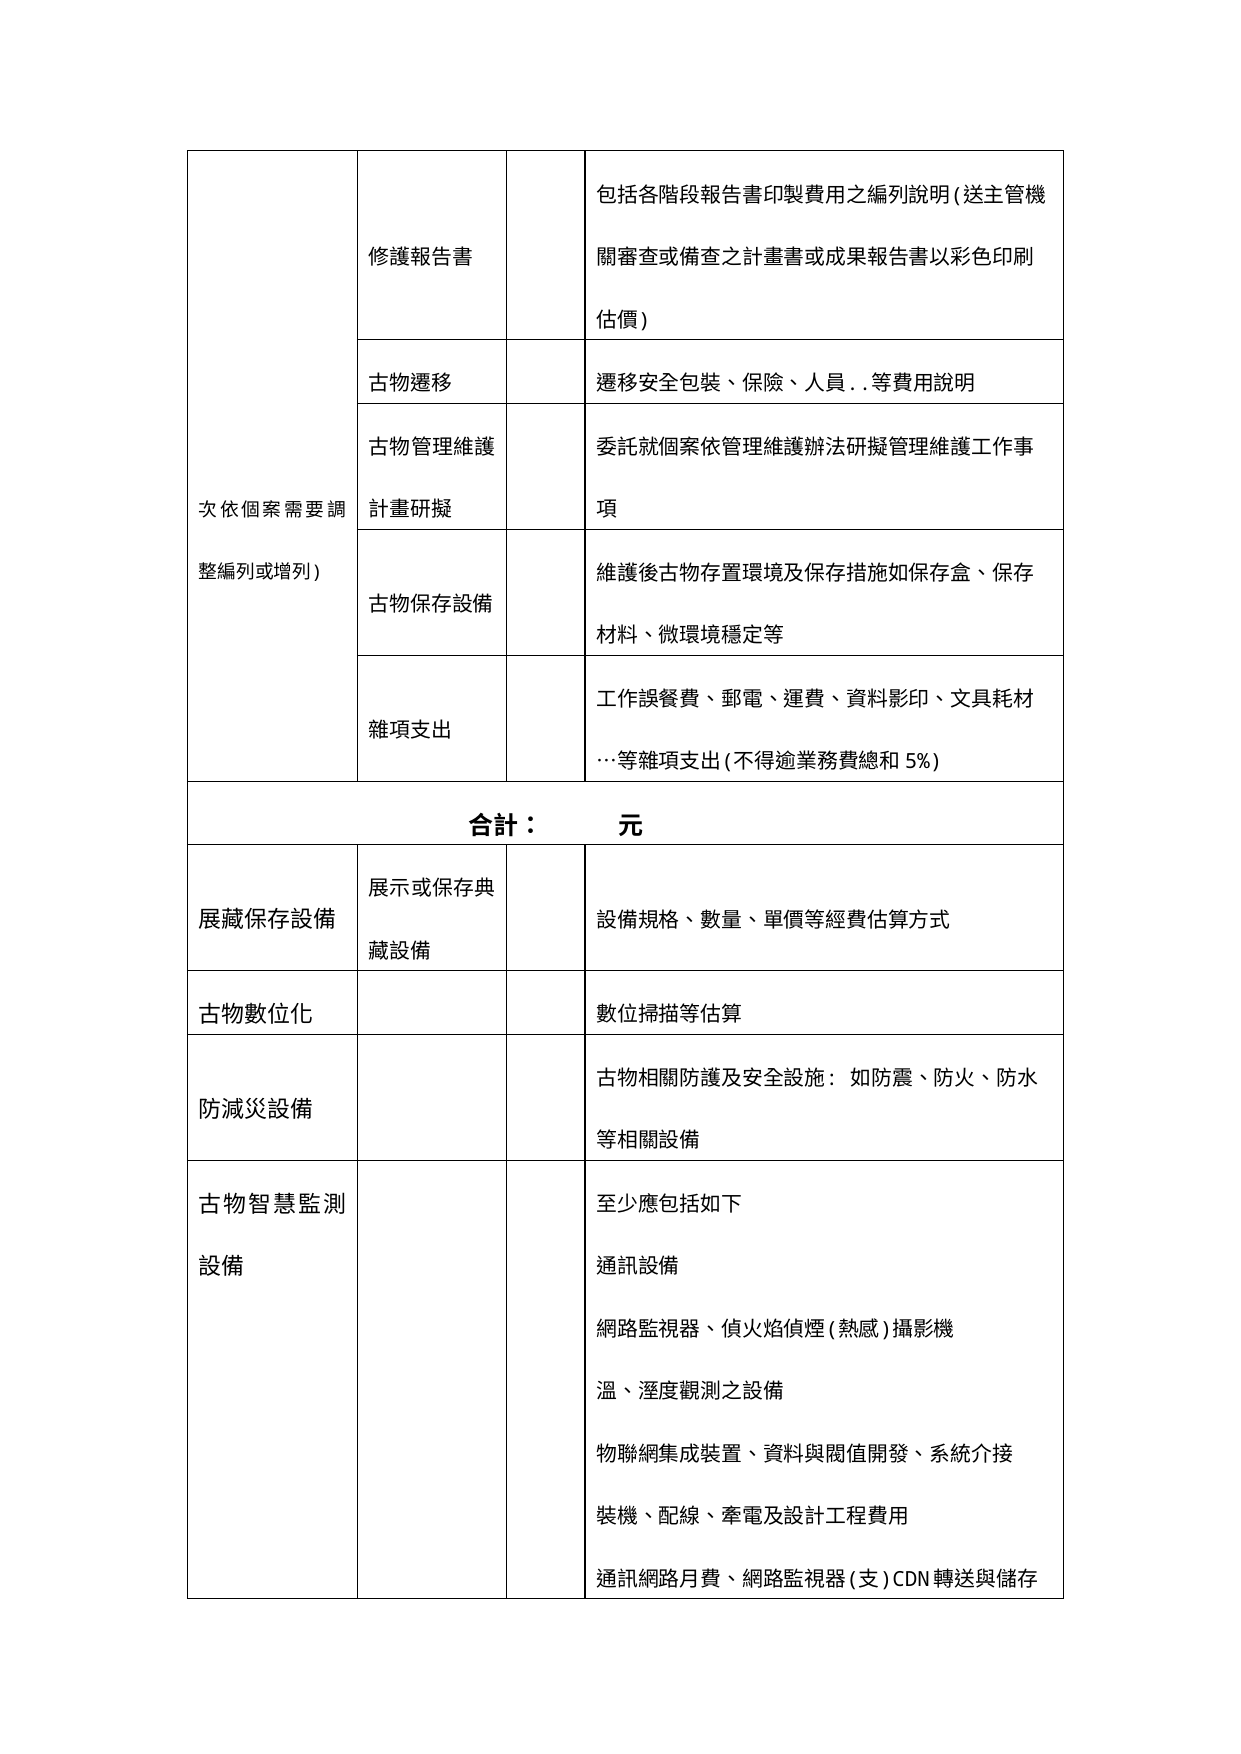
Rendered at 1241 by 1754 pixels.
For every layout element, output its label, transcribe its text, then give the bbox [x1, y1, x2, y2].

table_cell 設備規格、數量、單價等經費估算方式 [586, 845, 1063, 970]
table_cell [507, 404, 584, 528]
table_cell 工作誤餐費、郵電、運費、資料影印、文具耗材…等雜項支出(不得逾業務費總和5%) [586, 656, 1063, 781]
table_cell 古物管理維護計畫研擬 [358, 404, 506, 528]
table_cell 古物保存設備 [358, 530, 506, 654]
table_cell [507, 151, 584, 339]
table_cell 至少應包括如下 通訊設備 網路監視器、偵火焰偵煙(熱感)攝影機 溫、溼度觀測之設備 物聯網集成裝置、資料與閥值開發、系統介接 裝機、配線、牽電及設計工程費用 通訊網路月費、網路監視器(支)CDN轉送與儲存 [586, 1161, 1063, 1598]
table_cell [507, 530, 584, 654]
table_cell [358, 1161, 506, 1598]
table_cell 委託就個案依管理維護辦法研擬管理維護工作事項 [586, 404, 1063, 528]
table_cell [507, 971, 584, 1034]
table_cell [507, 1161, 584, 1598]
table_cell 數位掃描等估算 [586, 971, 1063, 1034]
table_cell 古物數位化 [188, 971, 357, 1034]
table_cell [507, 1035, 584, 1160]
table_cell 古物相關防護及安全設施: 如防震、防火、防水等相關設備 [586, 1035, 1063, 1160]
table_cell 維護後古物存置環境及保存措施如保存盒、保存材料、微環境穩定等 [586, 530, 1063, 654]
table_cell [507, 845, 584, 970]
table_cell 包括各階段報告書印製費用之編列說明(送主管機關審查或備查之計畫書或成果報告書以彩色印刷估價) [586, 151, 1063, 339]
table_cell 防減災設備 [188, 1035, 357, 1160]
table_cell 合計： 元 [188, 782, 1063, 844]
table_cell 古物智慧監測設備 [188, 1161, 357, 1598]
table_cell [507, 656, 584, 781]
table_cell 次依個案需要調整編列或增列) [188, 151, 357, 781]
table_cell 古物遷移 [358, 340, 506, 402]
table_cell 修護報告書 [358, 151, 506, 339]
table_cell 展藏保存設備 [188, 845, 357, 970]
table_cell 展示或保存典藏設備 [358, 845, 506, 970]
table_cell 遷移安全包裝、保險、人員..等費用說明 [586, 340, 1063, 402]
table_cell [507, 340, 584, 402]
table_cell [358, 1035, 506, 1160]
table_cell [358, 971, 506, 1034]
table_cell 雜項支出 [358, 656, 506, 781]
